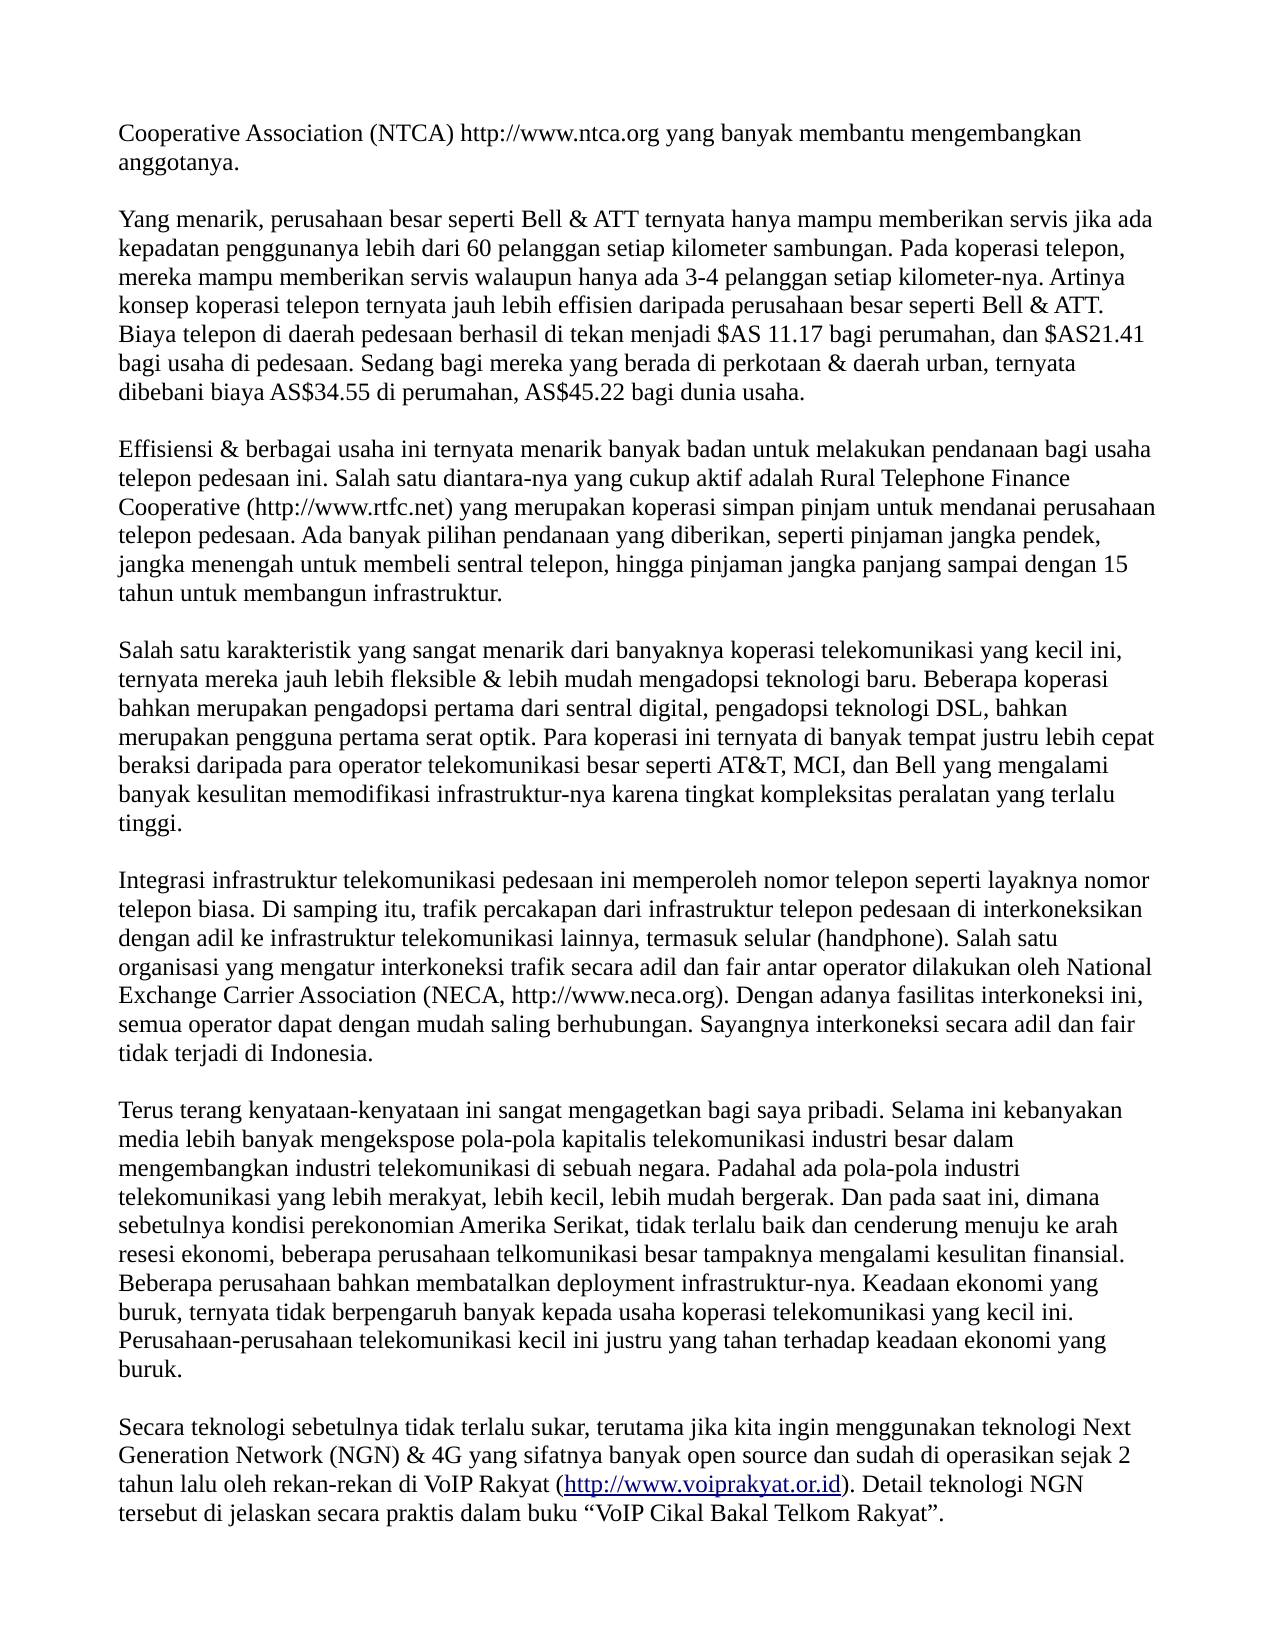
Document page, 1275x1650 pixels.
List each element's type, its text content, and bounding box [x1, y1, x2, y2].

text Effisiensi & berbagai usaha ini ternyata menarik banyak badan untuk melakukan pendanaan bagi usaha telepon pedesaan ini. Salah satu diantara-nya yang cukup aktif adalah Rural Telephone Finance Cooperative (http://www.rtfc.net) yang merupakan koperasi simpan pinjam untuk mendanai perusahaan telepon pedesaan. Ada banyak pilihan pendanaan yang diberikan, seperti pinjaman jangka pendek, jangka menengah untuk membeli sentral telepon, hingga pinjaman jangka panjang sampai dengan 15 tahun untuk membangun infrastruktur. [118, 434, 1157, 607]
text Integrasi infrastruktur telekomunikasi pedesaan ini memperoleh nomor telepon seperti layaknya nomor telepon biasa. Di samping itu, trafik percakapan dari infrastruktur telepon pedesaan di interkoneksikan dengan adil ke infrastruktur telekomunikasi lainnya, termasuk selular (handphone). Salah satu organisasi yang mengatur interkoneksi trafik secara adil dan fair antar operator dilakukan oleh National Exchange Carrier Association (NECA, http://www.neca.org). Dengan adanya fasilitas interkoneksi ini, semua operator dapat dengan mudah saling berhubungan. Sayangnya interkoneksi secara adil dan fair tidak terjadi di Indonesia. [118, 866, 1157, 1067]
text Yang menarik, perusahaan besar seperti Bell & ATT ternyata hanya mampu memberikan servis jika ada kepadatan penggunanya lebih dari 60 pelanggan setiap kilometer sambungan. Pada koperasi telepon, mereka mampu memberikan servis walaupun hanya ada 3-4 pelanggan setiap kilometer-nya. Artinya konsep koperasi telepon ternyata jauh lebih effisien daripada perusahaan besar seperti Bell & ATT. Biaya telepon di daerah pedesaan berhasil di tekan menjadi $AS 11.17 bagi perumahan, dan $AS21.41 bagi usaha di pedesaan. Sedang bagi mereka yang berada di perkotaan & daerah urban, ternyata dibebani biaya AS$34.55 di perumahan, AS$45.22 bagi dunia usaha. [118, 204, 1157, 406]
text Terus terang kenyataan-kenyataan ini sangat mengagetkan bagi saya pribadi. Selama ini kebanyakan media lebih banyak mengekspose pola-pola kapitalis telekomunikasi industri besar dalam mengembangkan industri telekomunikasi di sebuah negara. Padahal ada pola-pola industri telekomunikasi yang lebih merakyat, lebih kecil, lebih mudah bergerak. Dan pada saat ini, dimana sebetulnya kondisi perekonomian Amerika Serikat, tidak terlalu baik dan cenderung menuju ke arah resesi ekonomi, beberapa perusahaan telkomunikasi besar tampaknya mengalami kesulitan finansial. Beberapa perusahaan bahkan membatalkan deployment infrastruktur-nya. Keadaan ekonomi yang buruk, ternyata tidak berpengaruh banyak kepada usaha koperasi telekomunikasi yang kecil ini. Perusahaan-perusahaan telekomunikasi kecil ini justru yang tahan terhadap keadaan ekonomi yang buruk. [118, 1096, 1157, 1383]
text Cooperative Association (NTCA) http://www.ntca.org yang banyak membantu mengembangkan anggotanya. [118, 118, 1157, 176]
text Salah satu karakteristik yang sangat menarik dari banyaknya koperasi telekomunikasi yang kecil ini, ternyata mereka jauh lebih fleksible & lebih mudah mengadopsi teknologi baru. Beberapa koperasi bahkan merupakan pengadopsi pertama dari sentral digital, pengadopsi teknologi DSL, bahkan merupakan pengguna pertama serat optik. Para koperasi ini ternyata di banyak tempat justru lebih cepat beraksi daripada para operator telekomunikasi besar seperti AT&T, MCI, dan Bell yang mengalami banyak kesulitan memodifikasi infrastruktur-nya karena tingkat kompleksitas peralatan yang terlalu tinggi. [118, 636, 1157, 837]
text Secara teknologi sebetulnya tidak terlalu sukar, terutama jika kita ingin menggunakan teknologi Next Generation Network (NGN) & 4G yang sifatnya banyak open source dan sudah di operasikan sejak 2 tahun lalu oleh rekan-rekan di VoIP Rakyat (http://www.voiprakyat.or.id). Detail teknologi NGN tersebut di jelaskan secara praktis dalam buku “VoIP Cikal Bakal Telkom Rakyat”. [118, 1412, 1157, 1527]
